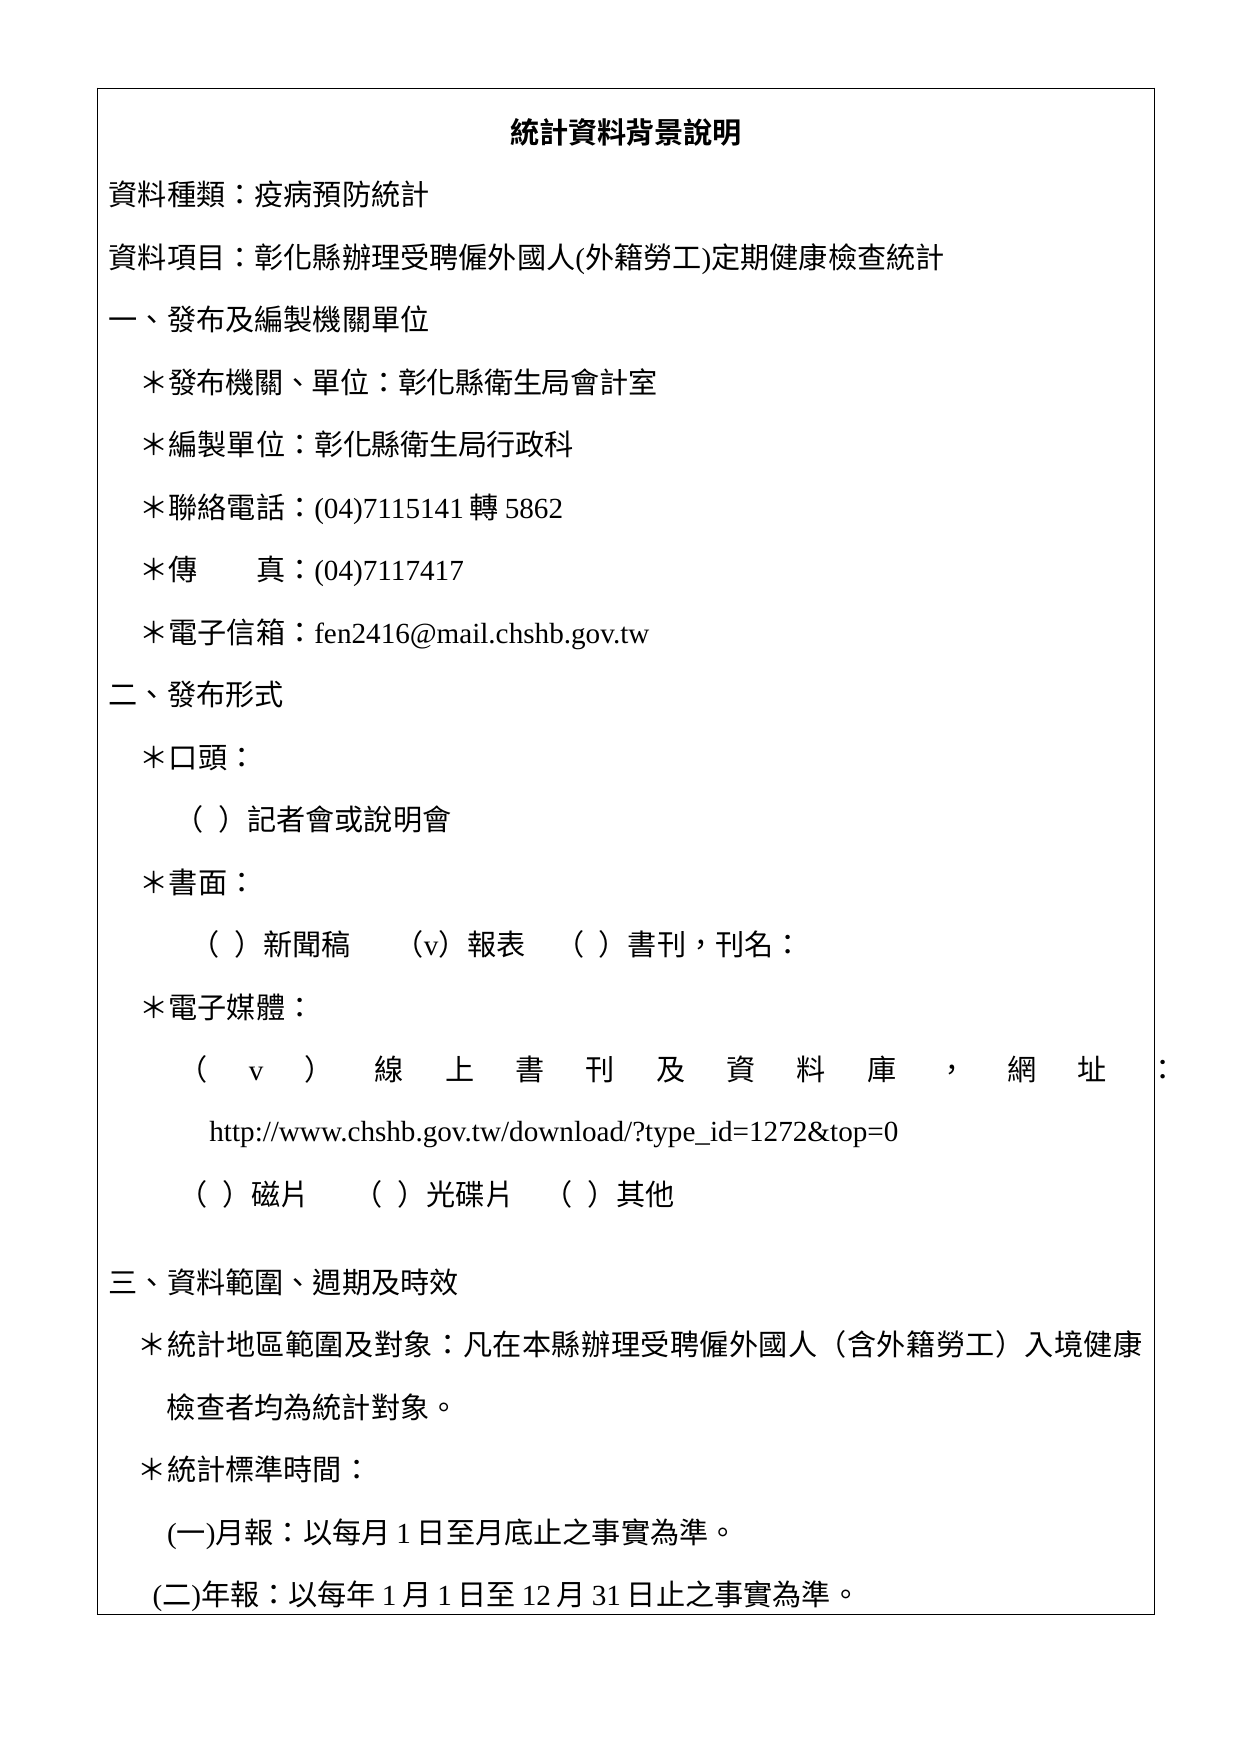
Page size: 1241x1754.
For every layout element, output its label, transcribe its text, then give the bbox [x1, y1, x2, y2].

table_header 統計資料背景說明 資料種類：疫病預防統計 資料項目：彰化縣辦理受聘僱外國人(外籍勞工)定期健康檢查統計 一、發布及編製機關單位 ＊發布機關、單位：彰化縣衛生局會計室 ＊編製單位：彰化縣衛生局行政科 ＊聯絡電話：(04)7115141轉5862 ＊傳 真：(04)7117417 ＊電子信箱：fen2416@mail.chshb.gov.tw 二、發布形式 口頭： （ ）記者會或說明會 書面： （ ）新聞稿 （v）報表 （ ）書刊，刊名： ＊電子媒體： （v）線上書刊及資料庫，網址： http://www.chshb.gov.tw/download/?type_id=1272&top=0 （ ）磁片 （ ）光碟片 （ ）其他 三、資料範圍、週期及時效 ＊統計地區範圍及對象：凡在本縣辦理受聘僱外國人（含外籍勞工）入境健康檢查者均為統計對象。 ＊統計標準時間： (一)月報：以每月1日至月底止之事實為準。 (二)年報：以每年1月1日至12月31日止之事實為準。 ＊統計項目定義： (一) 引進人數：經由雇主或仲介公司所引進受聘僱之外國人，係指實際入境 人數。 (二) 健檢人數： 1.係指受聘僱外國人至中央衛生主管機關認可之國內醫院健檢，並將健檢 結果函送衛生局備查，包括依規定健檢及逾期健檢。 2.依規定健檢：係指受聘僱外國人依規定時間辦理健康檢查者，另逾期報 備但依規定時間健檢，列入依規定健檢。 3.逾期健檢：係指受聘僱外國人，未依規定時間辦理健康檢查者。  (三) 健檢不合格人數： 1.係指每人每次健康檢查各項目中發現一項或多項不合格者，以一人列 計。 2.健檢不合格人數，必須再填報健康檢查不合格情形表。 3.寄生蟲、梅毒與確診胸部X光檢查不合格，經治療後複查合格准予備查 者，仍依該項不合格人數填列。 4.疑似漢生病與疑似胸部X光檢查不合格，經確認檢查合格准予備查者， 不再列入不合格人數統計。 (四) 其他：僅含勞動部核准之其他外國人。 ＊統計單位：人、%。 ＊統計分類： (一)橫項目：依入境後6個月定期健康檢查、入境後18個月定期健康檢查、 入境後30個月定期健康檢查分。 (二)縱項目：勞動部核准外籍勞工、含泰國、印尼、菲律賓、越南及其他等 分類。 ＊發布週期（指資料編製或產生之頻率，如月、季、年等）：年 ＊時效（指統計標準時間至資料發布時間之間隔時間）：月報1個月、年報1個 月10日。 ＊資料變革：無 四、公開資料發布訊息 ＊預告發布日期：月報每月終了1個月、年報次年2月10日(原訂預告發布日期如遇例假日或國定假日則延至下一個工作日發布)。 ＊同步發送單位（說明資料發布時同步發送之單位或可同步查得該資料之網址）：衛生福利部統計處。 五、資料品質 ＊統計指標編製方法與資料來源說明：本局行政科根據登記所轄「彰化縣辦理受聘僱外國人（外籍勞工）健康管理工作」資料彙總。 ＊統計資料交叉查核及確保資料合理性之機制（說明各項資料之相互關係及不同資料來源之相關統計差異性）：健檢人數總計=入境後第6個月定期健康檢查人數+入境後第18個月定期健康檢查人數+入境後第30個月定期健康檢查人數。 六、須注意及預定改變之事項（說明預定修正之資料、定義、統計方法等及其修正原因）：無 七、其他事項：無 [98, 89, 1154, 1614]
